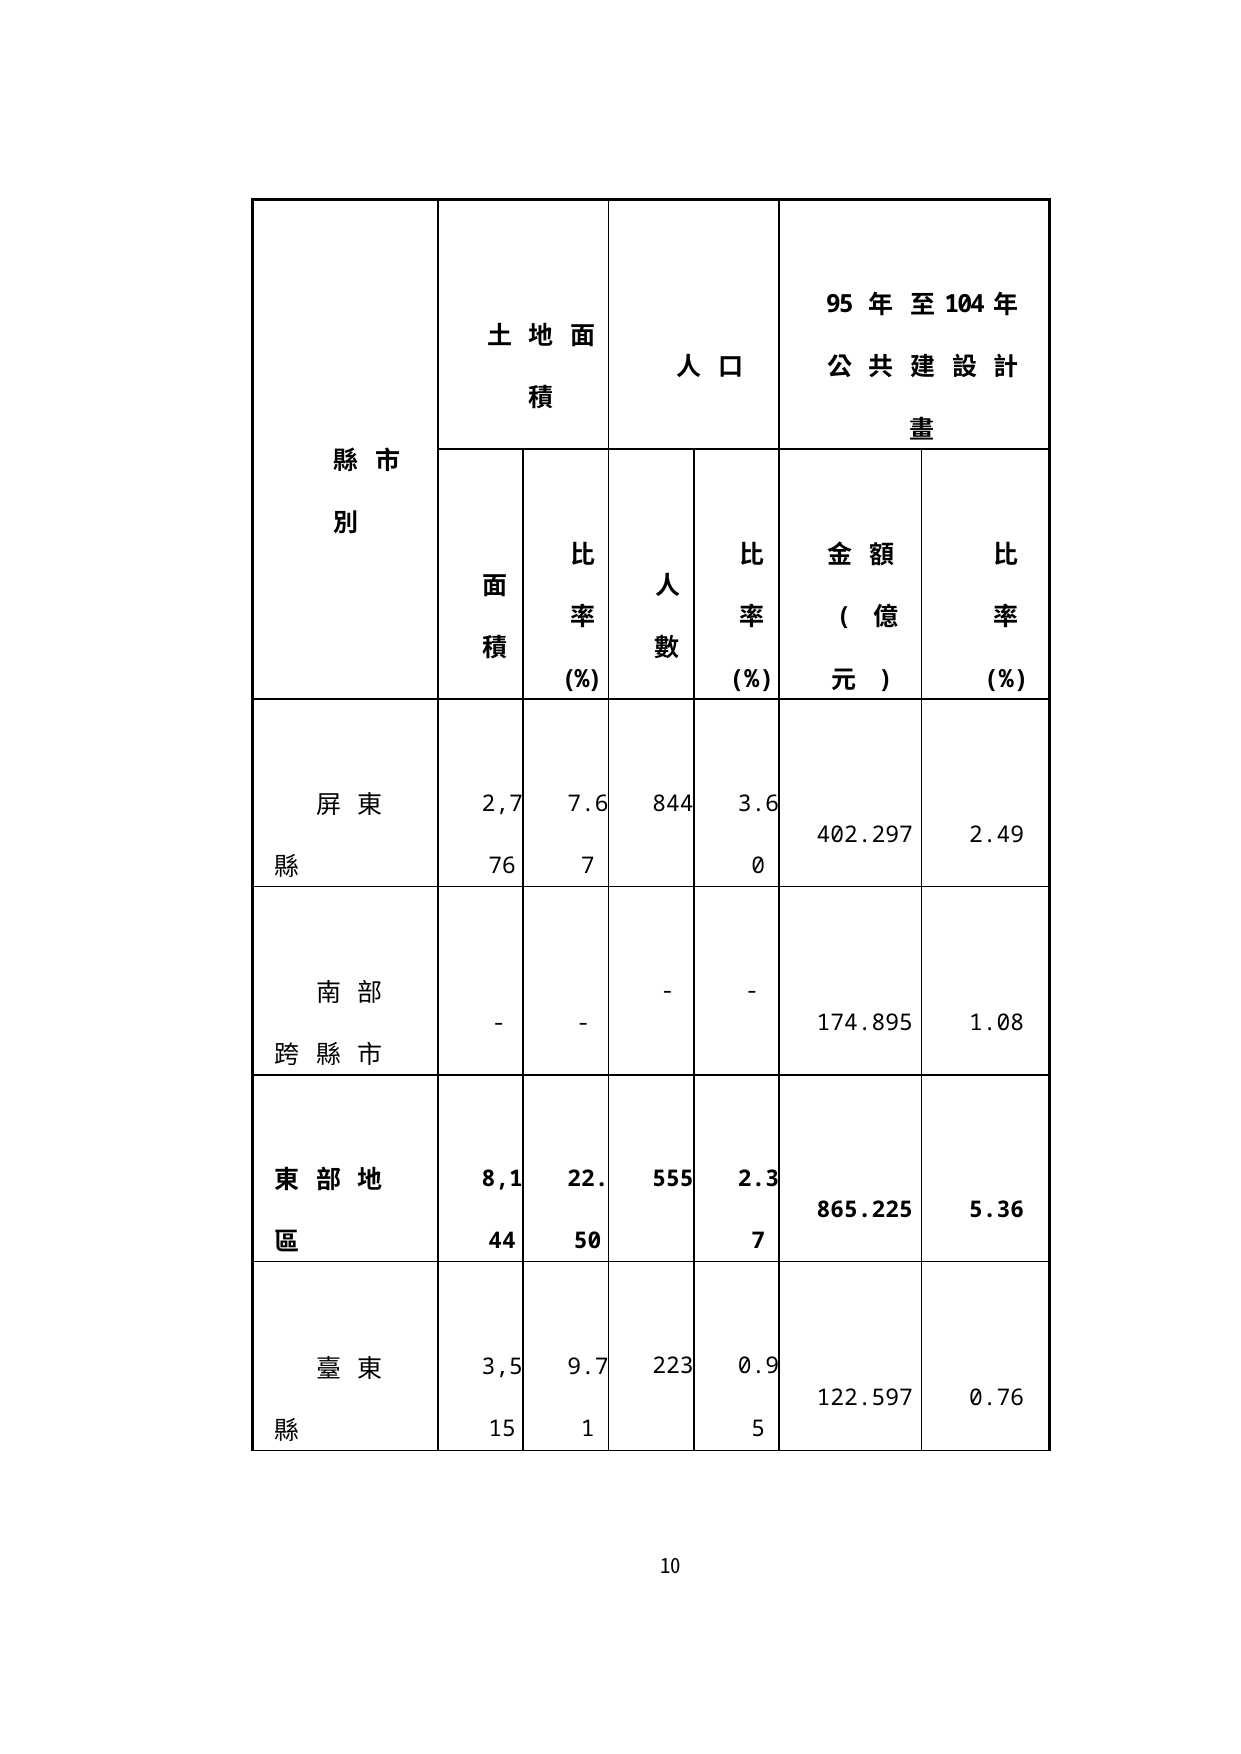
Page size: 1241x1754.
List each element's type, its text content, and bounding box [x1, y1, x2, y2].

table_cell 0.76 [922, 1262, 1048, 1449]
table_cell 8,144 [439, 1076, 522, 1261]
table_cell 122.597 [780, 1262, 921, 1449]
table_cell 865.225 [780, 1076, 921, 1261]
table_cell - [609, 887, 693, 1074]
table_cell 3,515 [439, 1262, 522, 1449]
table_cell 223 [609, 1262, 693, 1449]
table_cell 7.67 [524, 700, 608, 886]
table_cell 屏東縣 [254, 700, 437, 886]
table_cell 比率(%) [922, 450, 1048, 698]
table_cell 金額(億元) [780, 450, 921, 698]
table_cell - [695, 887, 778, 1074]
table_cell 東部地區 [254, 1076, 437, 1261]
table_cell 臺東縣 [254, 1262, 437, 1449]
table_cell 402.297 [780, 700, 921, 886]
table_header 土地面積 [439, 201, 608, 448]
table_cell 2.37 [695, 1076, 778, 1261]
table_cell 面積 [439, 450, 522, 698]
table_cell 2,776 [439, 700, 522, 886]
table_cell 555 [609, 1076, 693, 1261]
table_cell 比率(%) [524, 450, 608, 698]
table_cell 人數 [609, 450, 693, 698]
table_header 95年至104年公共建設計畫 [780, 201, 1048, 448]
table_cell 22.50 [524, 1076, 608, 1261]
table_cell 南部跨縣市 [254, 887, 437, 1074]
table_cell - [524, 887, 608, 1074]
table_header 縣市別 [254, 201, 437, 698]
table_cell 比率(%) [695, 450, 778, 698]
table_header 人口 [609, 201, 778, 448]
table_cell 2.49 [922, 700, 1048, 886]
table_cell 3.60 [695, 700, 778, 886]
table_cell 1.08 [922, 887, 1048, 1074]
table_cell 9.71 [524, 1262, 608, 1449]
table_cell 5.36 [922, 1076, 1048, 1261]
table_cell - [439, 887, 522, 1074]
table_cell 844 [609, 700, 693, 886]
table_cell 0.95 [695, 1262, 778, 1449]
table_cell 174.895 [780, 887, 921, 1074]
